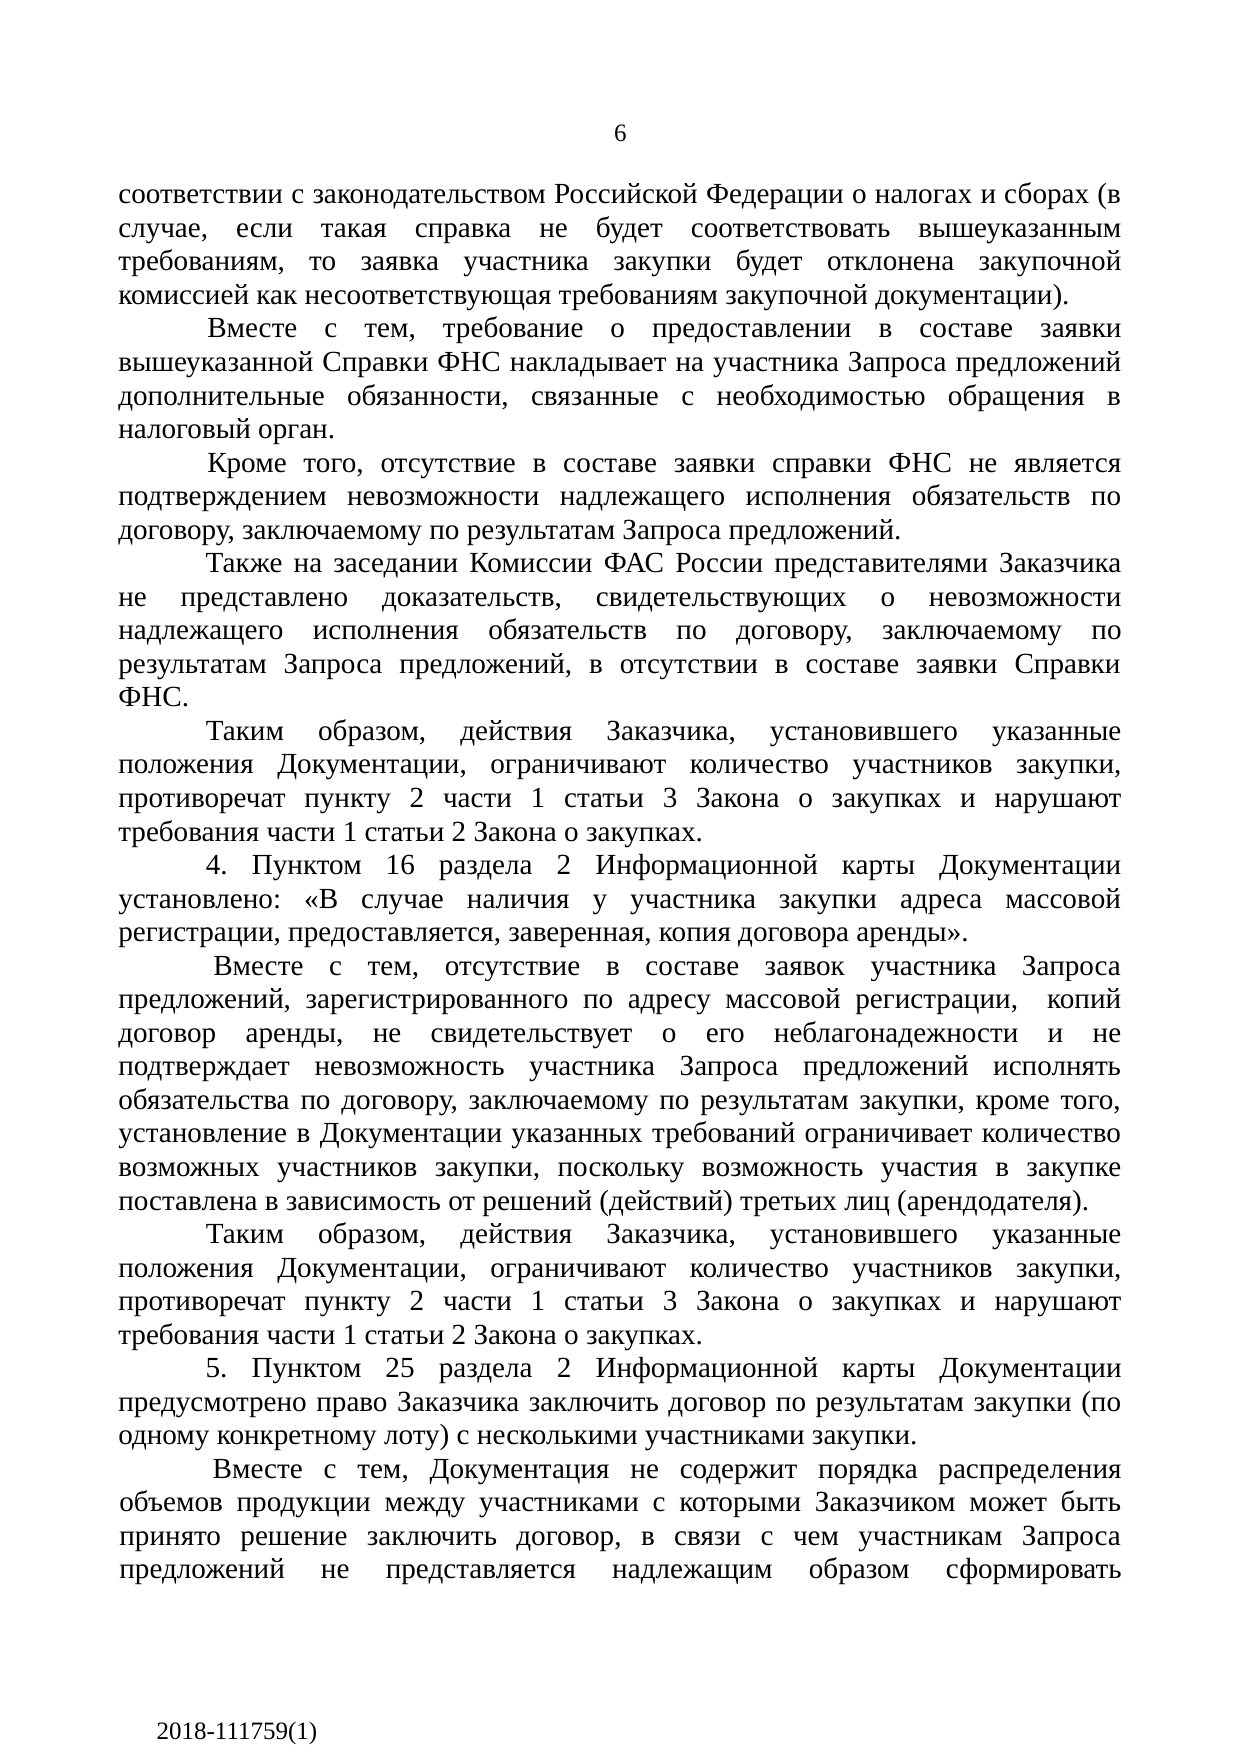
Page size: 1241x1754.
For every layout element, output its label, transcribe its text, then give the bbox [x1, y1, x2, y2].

text Кроме того, отсутствие в составе заявки справки ФНС не является подтверждением невозможности надлежащего исполнения обязательств по договору, заключаемому по результатам Запроса предложений. [118, 445, 1122, 545]
text Также на заседании Комиссии ФАС России представителями Заказчика не представлено доказательств, свидетельствующих о невозможности надлежащего исполнения обязательств по договору, заключаемому по результатам Запроса предложений, в отсутствии в составе заявки Справки ФНС. [118, 545, 1122, 713]
text Таким образом, действия Заказчика, установившего указанные положения Документации, ограничивают количество участников закупки, противоречат пункту 2 части 1 статьи 3 Закона о закупках и нарушают требования части 1 статьи 2 Закона о закупках. [118, 713, 1122, 847]
text соответствии с законодательством Российской Федерации о налогах и сборах (в случае, если такая справка не будет соответствовать вышеуказанным требованиям, то заявка участника закупки будет отклонена закупочной комиссией как несоответствующая требованиям закупочной документации). [118, 176, 1122, 311]
text 5. Пунктом 25 раздела 2 Информационной карты Документации предусмотрено право Заказчика заключить договор по результатам закупки (по одному конкретному лоту) с несколькими участниками закупки. [118, 1350, 1122, 1451]
text Вместе с тем, Документация не содержит порядка распределения объемов продукции между участниками с которыми Заказчиком может быть принято решение заключить договор, в связи с чем участникам Запроса предложений не представляется надлежащим образом сформировать [119, 1451, 1122, 1585]
text 4. Пунктом 16 раздела 2 Информационной карты Документации установлено: «В случае наличия у участника закупки адреса массовой регистрации, предоставляется, заверенная, копия договора аренды». [118, 847, 1122, 948]
text Вместе с тем, отсутствие в составе заявок участника Запроса предложений, зарегистрированного по адресу массовой регистрации, копий договор аренды, не свидетельствует о его неблагонадежности и не подтверждает невозможность участника Запроса предложений исполнять обязательства по договору, заключаемому по результатам закупки, кроме того, установление в Документации указанных требований ограничивает количество возможных участников закупки, поскольку возможность участия в закупке поставлена в зависимость от решений (действий) третьих лиц (арендодателя). [118, 948, 1122, 1216]
text Вместе с тем, требование о предоставлении в составе заявки вышеуказанной Справки ФНС накладывает на участника Запроса предложений дополнительные обязанности, связанные с необходимостью обращения в налоговый орган. [118, 311, 1122, 445]
text Таким образом, действия Заказчика, установившего указанные положения Документации, ограничивают количество участников закупки, противоречат пункту 2 части 1 статьи 3 Закона о закупках и нарушают требования части 1 статьи 2 Закона о закупках. [118, 1216, 1122, 1350]
